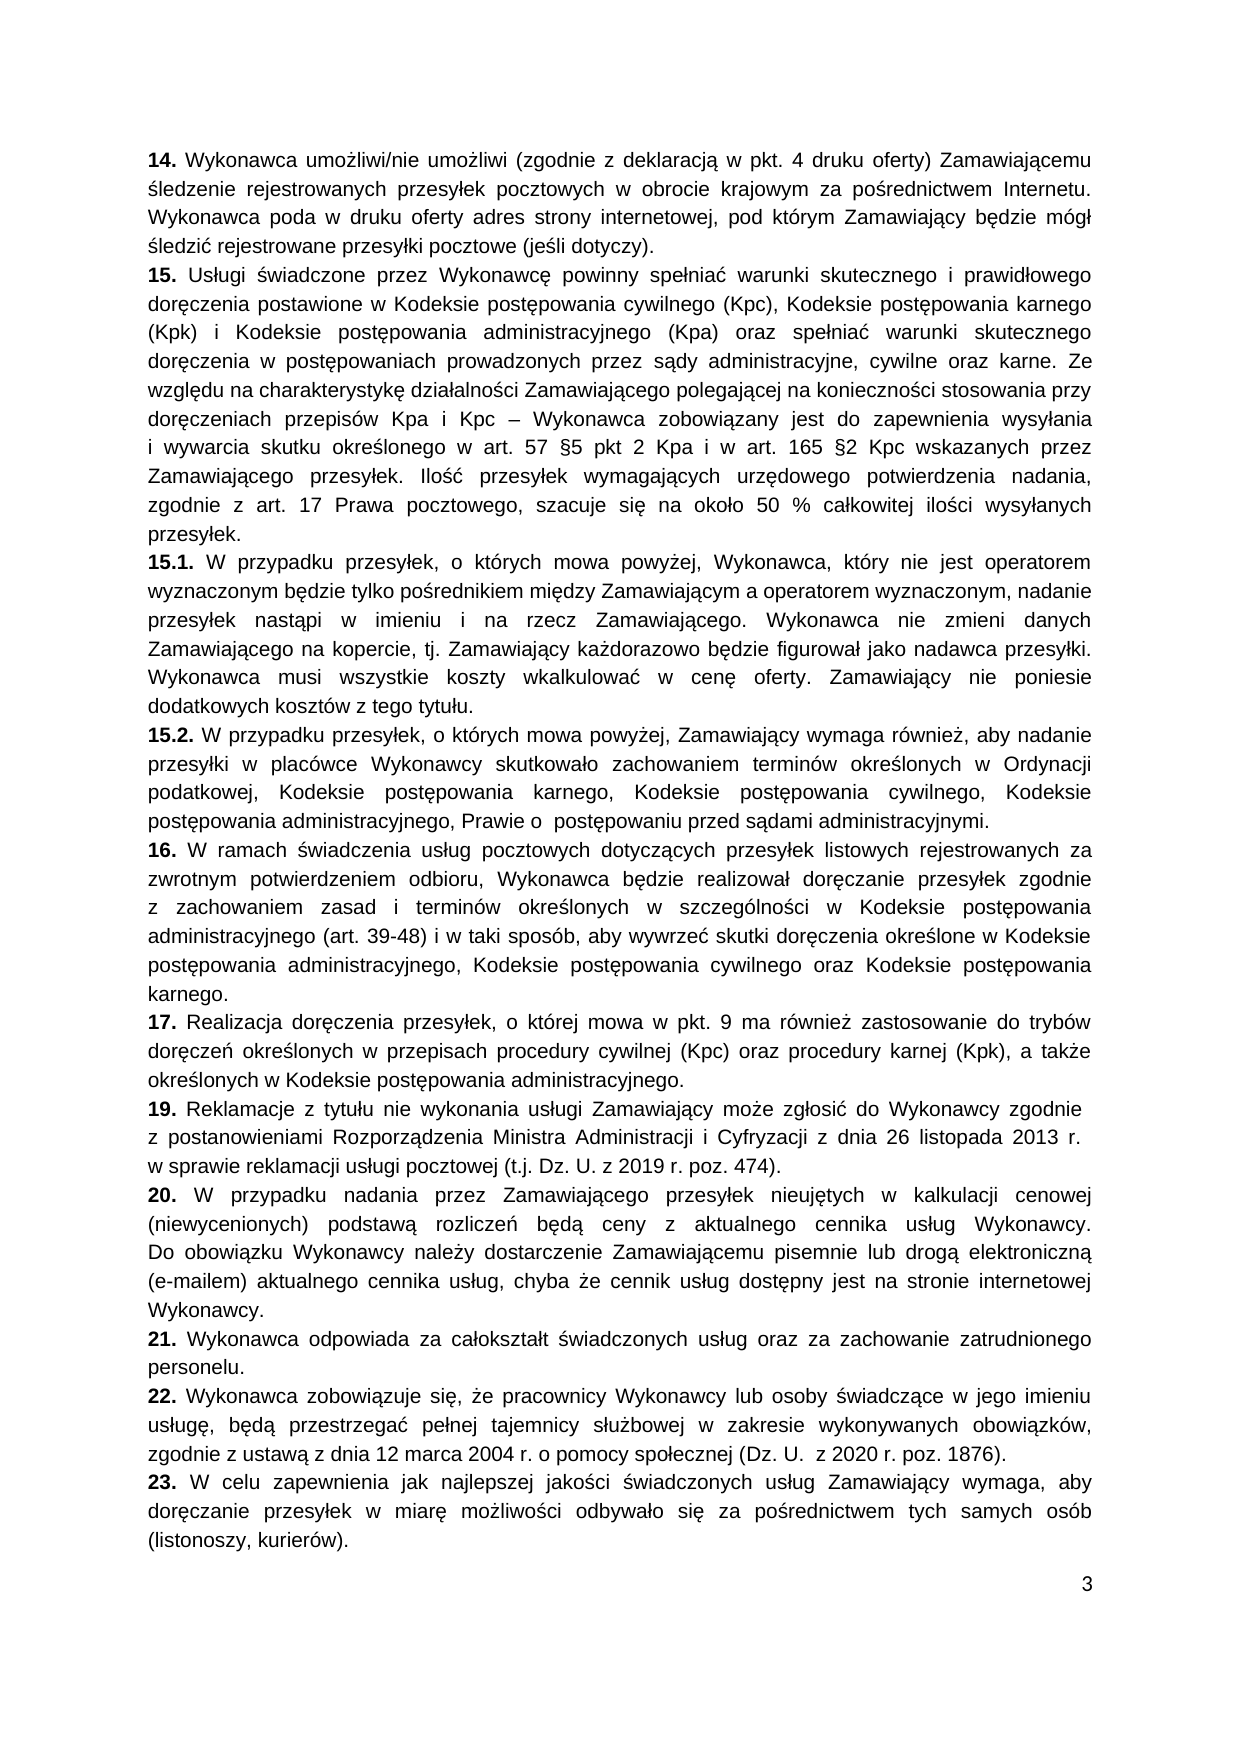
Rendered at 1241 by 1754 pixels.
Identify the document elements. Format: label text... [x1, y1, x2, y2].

text 23. W celu zapewnienia jak najlepszej jakości świadczonych usług Zamawiający wymaga, aby doręczanie przesyłek w miarę możliwości odbywało się za pośrednictwem tych samych osób (listonoszy, kurierów). [148, 1470, 1093, 1552]
text 22. Wykonawca zobowiązuje się, że pracownicy Wykonawcy lub osoby świadczące w jego imieniu usługę, będą przestrzegać pełnej tajemnicy służbowej w zakresie wykonywanych obowiązków, zgodnie z ustawą z dnia 12 marca 2004 r. o pomocy społecznej (Dz. U. z 2020 r. poz. 1876). [148, 1384, 1093, 1465]
text 20. W przypadku nadania przez Zamawiającego przesyłek nieujętych w kalkulacji cenowej (niewycenionych) podstawą rozliczeń będą ceny z aktualnego cennika usług Wykonawcy. Do obowiązku Wykonawcy należy dostarczenie Zamawiającemu pisemnie lub drogą elektroniczną (e-mailem) aktualnego cennika usług, chyba że cennik usług dostępny jest na stronie internetowej Wykonawcy. [148, 1183, 1093, 1322]
text 15. Usługi świadczone przez Wykonawcę powinny spełniać warunki skutecznego i prawidłowego doręczenia postawione w Kodeksie postępowania cywilnego (Kpc), Kodeksie postępowania karnego (Kpk) i Kodeksie postępowania administracyjnego (Kpa) oraz spełniać warunki skutecznego doręczenia w postępowaniach prowadzonych przez sądy administracyjne, cywilne oraz karne. Ze względu na charakterystykę działalności Zamawiającego polegającej na konieczności stosowania przy doręczeniach przepisów Kpa i Kpc – Wykonawca zobowiązany jest do zapewnienia wysyłania i wywarcia skutku określonego w art. 57 §5 pkt 2 Kpa i w art. 165 §2 Kpc wskazanych przez Zamawiającego przesyłek. Ilość przesyłek wymagających urzędowego potwierdzenia nadania, zgodnie z art. 17 Prawa pocztowego, szacuje się na około 50 % całkowitej ilości wysyłanych przesyłek. [148, 263, 1093, 545]
text 14. Wykonawca umożliwi/nie umożliwi (zgodnie z deklaracją w pkt. 4 druku oferty) Zamawiającemu śledzenie rejestrowanych przesyłek pocztowych w obrocie krajowym za pośrednictwem Internetu. Wykonawca poda w druku oferty adres strony internetowej, pod którym Zamawiający będzie mógł śledzić rejestrowane przesyłki pocztowe (jeśli dotyczy). [148, 148, 1093, 258]
text 17. Realizacja doręczenia przesyłek, o której mowa w pkt. 9 ma również zastosowanie do trybów doręczeń określonych w przepisach procedury cywilnej (Kpc) oraz procedury karnej (Kpk), a także określonych w Kodeksie postępowania administracyjnego. [148, 1010, 1093, 1092]
text 15.1. W przypadku przesyłek, o których mowa powyżej, Wykonawca, który nie jest operatorem wyznaczonym będzie tylko pośrednikiem między Zamawiającym a operatorem wyznaczonym, nadanie przesyłek nastąpi w imieniu i na rzecz Zamawiającego. Wykonawca nie zmieni danych Zamawiającego na kopercie, tj. Zamawiający każdorazowo będzie figurował jako nadawca przesyłki. Wykonawca musi wszystkie koszty wkalkulować w cenę oferty. Zamawiający nie poniesie dodatkowych kosztów z tego tytułu. [148, 550, 1093, 718]
text 19. Reklamacje z tytułu nie wykonania usługi Zamawiający może zgłosić do Wykonawcy zgodnie z postanowieniami Rozporządzenia Ministra Administracji i Cyfryzacji z dnia 26 listopada 2013 r. w sprawie reklamacji usługi pocztowej (t.j. Dz. U. z 2019 r. poz. 474). [148, 1096, 1093, 1178]
text 21. Wykonawca odpowiada za całokształt świadczonych usług oraz za zachowanie zatrudnionego personelu. [148, 1326, 1093, 1379]
text 16. W ramach świadczenia usług pocztowych dotyczących przesyłek listowych rejestrowanych za zwrotnym potwierdzeniem odbioru, Wykonawca będzie realizował doręczanie przesyłek zgodnie z zachowaniem zasad i terminów określonych w szczególności w Kodeksie postępowania administracyjnego (art. 39-48) i w taki sposób, aby wywrzeć skutki doręczenia określone w Kodeksie postępowania administracyjnego, Kodeksie postępowania cywilnego oraz Kodeksie postępowania karnego. [148, 838, 1093, 1005]
text 15.2. W przypadku przesyłek, o których mowa powyżej, Zamawiający wymaga również, aby nadanie przesyłki w placówce Wykonawcy skutkowało zachowaniem terminów określonych w Ordynacji podatkowej, Kodeksie postępowania karnego, Kodeksie postępowania cywilnego, Kodeksie postępowania administracyjnego, Prawie o postępowaniu przed sądami administracyjnymi. [148, 723, 1093, 833]
